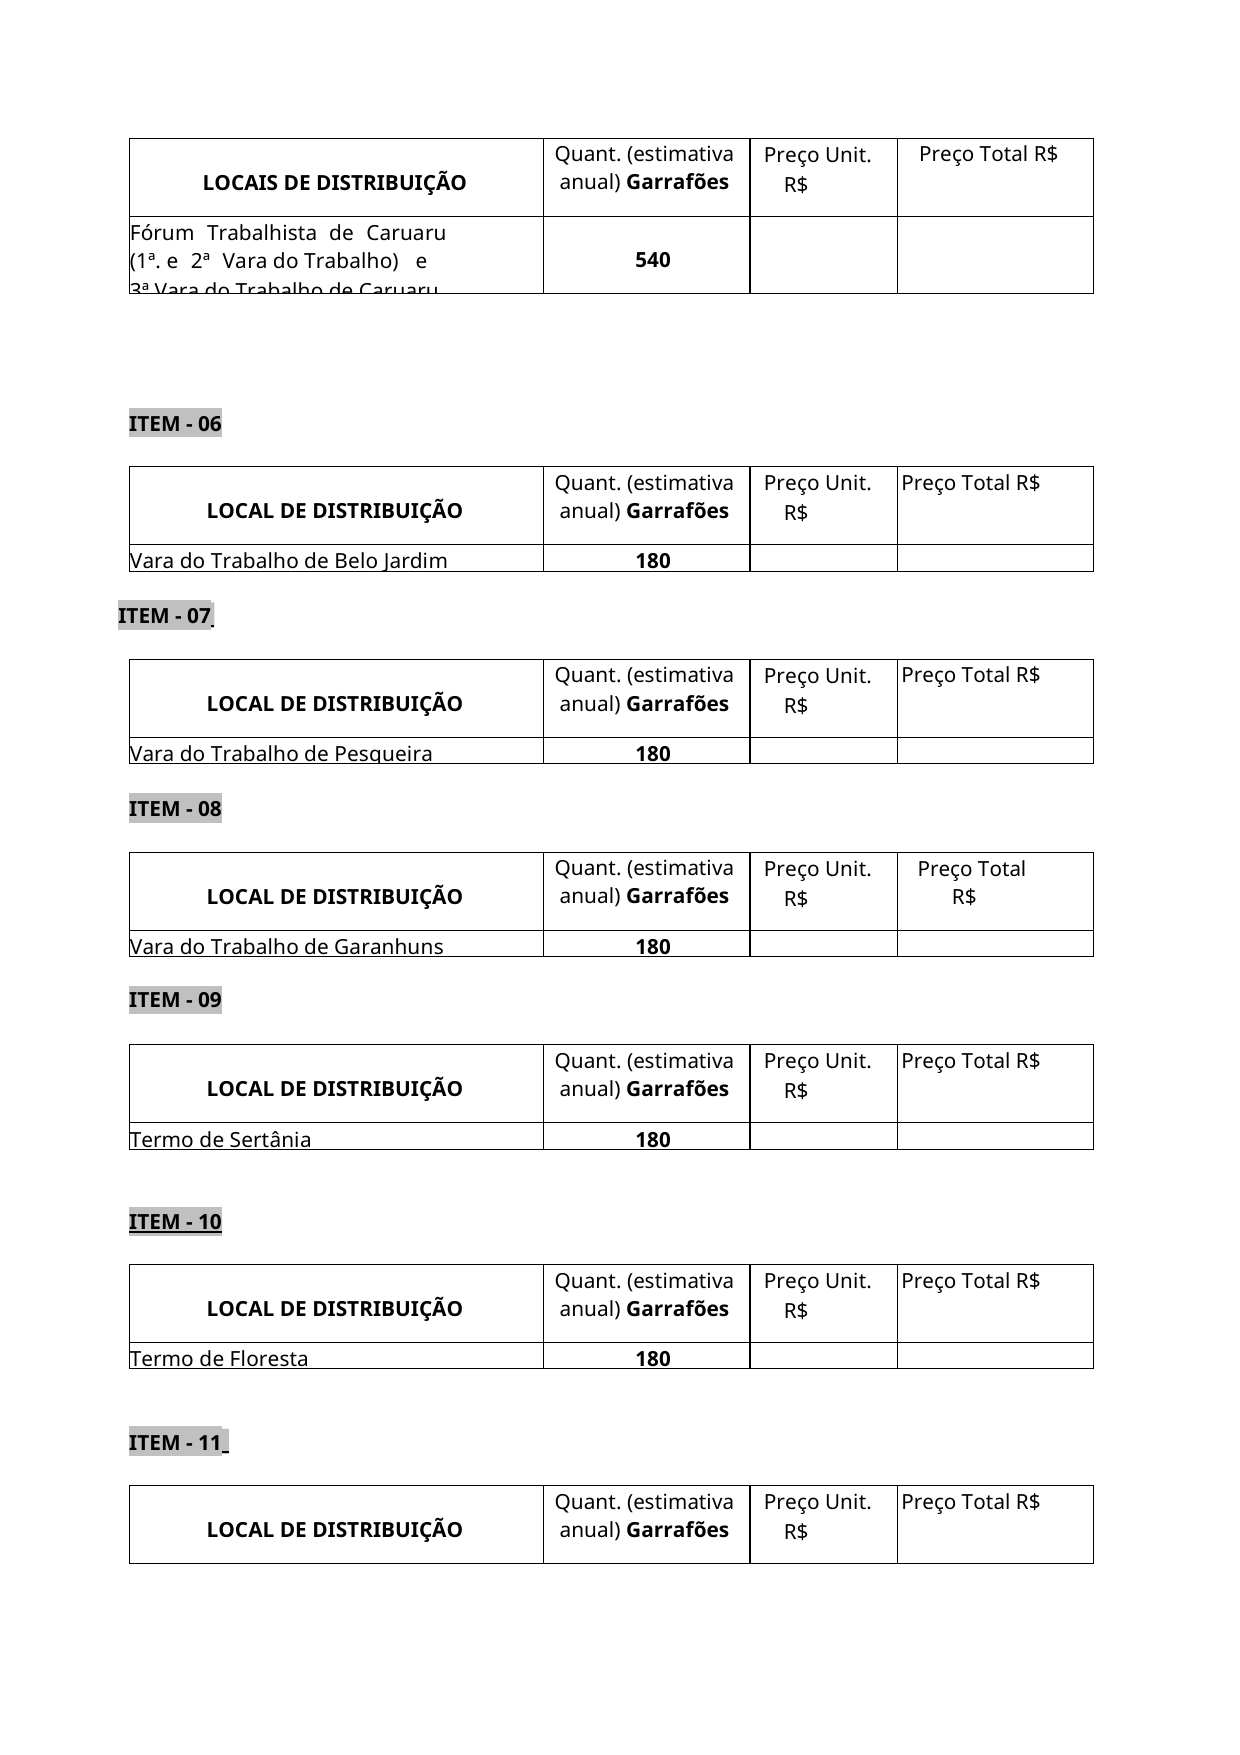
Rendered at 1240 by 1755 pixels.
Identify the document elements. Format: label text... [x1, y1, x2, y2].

table_header Preço Total R$ [898, 1265, 1093, 1342]
table_cell 180 [544, 1123, 749, 1149]
table_cell [898, 545, 1093, 571]
table_cell 180 [544, 738, 749, 763]
text ITEM - 07 [118, 600, 1121, 630]
table_header Preço Unit. R$ [751, 1045, 897, 1122]
text ITEM - 10 [118, 1207, 1121, 1236]
table_header Quant. (estimativa anual) Garrafões [544, 139, 749, 216]
text ITEM - 11 [118, 1426, 1121, 1456]
table_header Preço Unit. R$ [751, 467, 897, 544]
table_cell [751, 545, 897, 571]
table_header Preço Total R$ [898, 1486, 1093, 1563]
table_header Preço Total R$ [898, 139, 1093, 216]
table_cell [898, 738, 1093, 763]
table_header LOCAL DE DISTRIBUIÇÃO [130, 1045, 543, 1122]
table_header Quant. (estimativa anual) Garrafões [544, 1045, 749, 1122]
table_header Quant. (estimativa anual) Garrafões [544, 467, 749, 544]
table_cell Vara do Trabalho de Belo Jardim [130, 545, 543, 571]
table_header LOCAL DE DISTRIBUIÇÃO [130, 660, 543, 737]
table_cell [751, 1343, 897, 1368]
table_header Preço Unit. R$ [751, 853, 897, 929]
text ITEM - 06 [118, 407, 1121, 437]
table_header LOCAL DE DISTRIBUIÇÃO [130, 1265, 543, 1342]
table_cell Fórum Trabalhista de Caruaru (1ª. e 2ª Vara do Trabalho) e 3ª Vara do Trabalho de Caruaru [130, 217, 543, 292]
table_header Preço Unit. R$ [751, 139, 897, 216]
table_header Quant. (estimativa anual) Garrafões [544, 853, 749, 929]
table_header Preço Total R$ [898, 660, 1093, 737]
table_header LOCAIS DE DISTRIBUIÇÃO [130, 139, 543, 216]
table_cell [898, 1123, 1093, 1149]
table_cell [751, 217, 897, 292]
table_cell 180 [544, 545, 749, 571]
text ITEM - 09 [118, 986, 1121, 1014]
table_header Quant. (estimativa anual) Garrafões [544, 660, 749, 737]
table_cell Termo de Floresta [130, 1343, 543, 1368]
table_cell 540 [544, 217, 749, 292]
table_header LOCAL DE DISTRIBUIÇÃO [130, 467, 543, 544]
table_cell [751, 1123, 897, 1149]
text ITEM - 08 [118, 793, 1121, 823]
table_header Preço Total R$ [898, 1045, 1093, 1122]
table_cell Vara do Trabalho de Pesqueira [130, 738, 543, 763]
table_header LOCAL DE DISTRIBUIÇÃO [130, 1486, 543, 1563]
table_cell Termo de Sertânia [130, 1123, 543, 1149]
table_header Quant. (estimativa anual) Garrafões [544, 1486, 749, 1563]
table_cell 180 180180 [544, 1343, 749, 1368]
table_cell [898, 931, 1093, 956]
table_header Quant. (estimativa anual) Garrafões [544, 1265, 749, 1342]
table_header LOCAL DE DISTRIBUIÇÃO [130, 853, 543, 929]
table_header Preço Unit. R$ [751, 1265, 897, 1342]
table_header Preço Total R$ [898, 467, 1093, 544]
table_header Preço Unit. R$ [751, 1486, 897, 1563]
table_cell [898, 217, 1093, 292]
table_cell [898, 1343, 1093, 1368]
table_header Preço Total R$ [898, 853, 1093, 929]
table_header Preço Unit. R$ [751, 660, 897, 737]
table_cell Vara do Trabalho de Garanhuns [130, 931, 543, 956]
table_cell [751, 738, 897, 763]
table_cell [751, 931, 897, 956]
table_cell 180 [544, 931, 749, 956]
